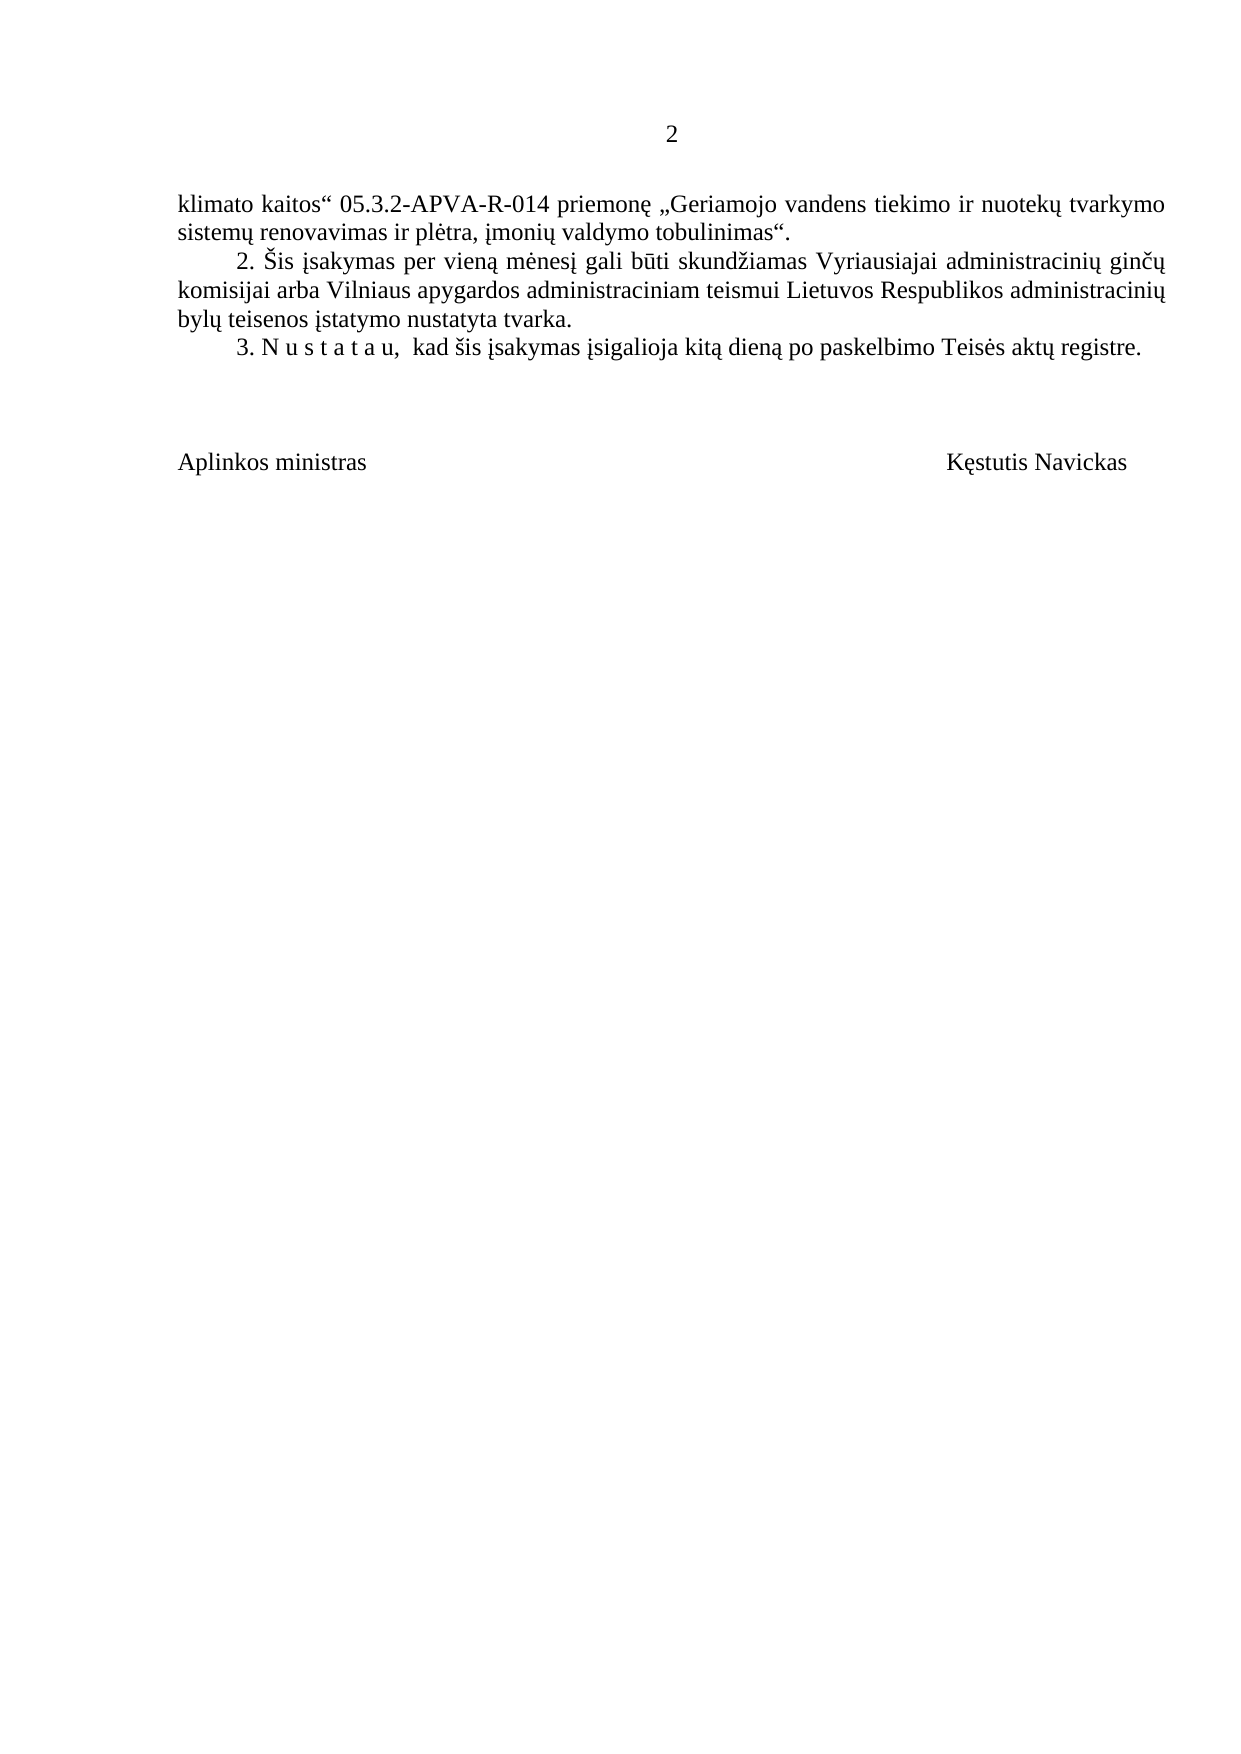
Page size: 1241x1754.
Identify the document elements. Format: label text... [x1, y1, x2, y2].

text klimato kaitos“ 05.3.2-APVA-R-014 priemonę „Geriamojo vandens tiekimo ir nuotekų tvarkymo sistemų renovavimas ir plėtra, įmonių valdymo tobulinimas“. [177, 189, 1166, 246]
text 2. Šis įsakymas per vieną mėnesį gali būti skundžiamas Vyriausiajai administracinių ginčų komisijai arba Vilniaus apygardos administraciniam teismui Lietuvos Respublikos administracinių bylų teisenos įstatymo nustatyta tvarka. [177, 246, 1166, 332]
text Aplinkos ministras Kęstutis Navickas [177, 447, 1166, 476]
text 3. N u s t a t a u, kad šis įsakymas įsigalioja kitą dieną po paskelbimo Teisės aktų registre. [177, 332, 1166, 361]
